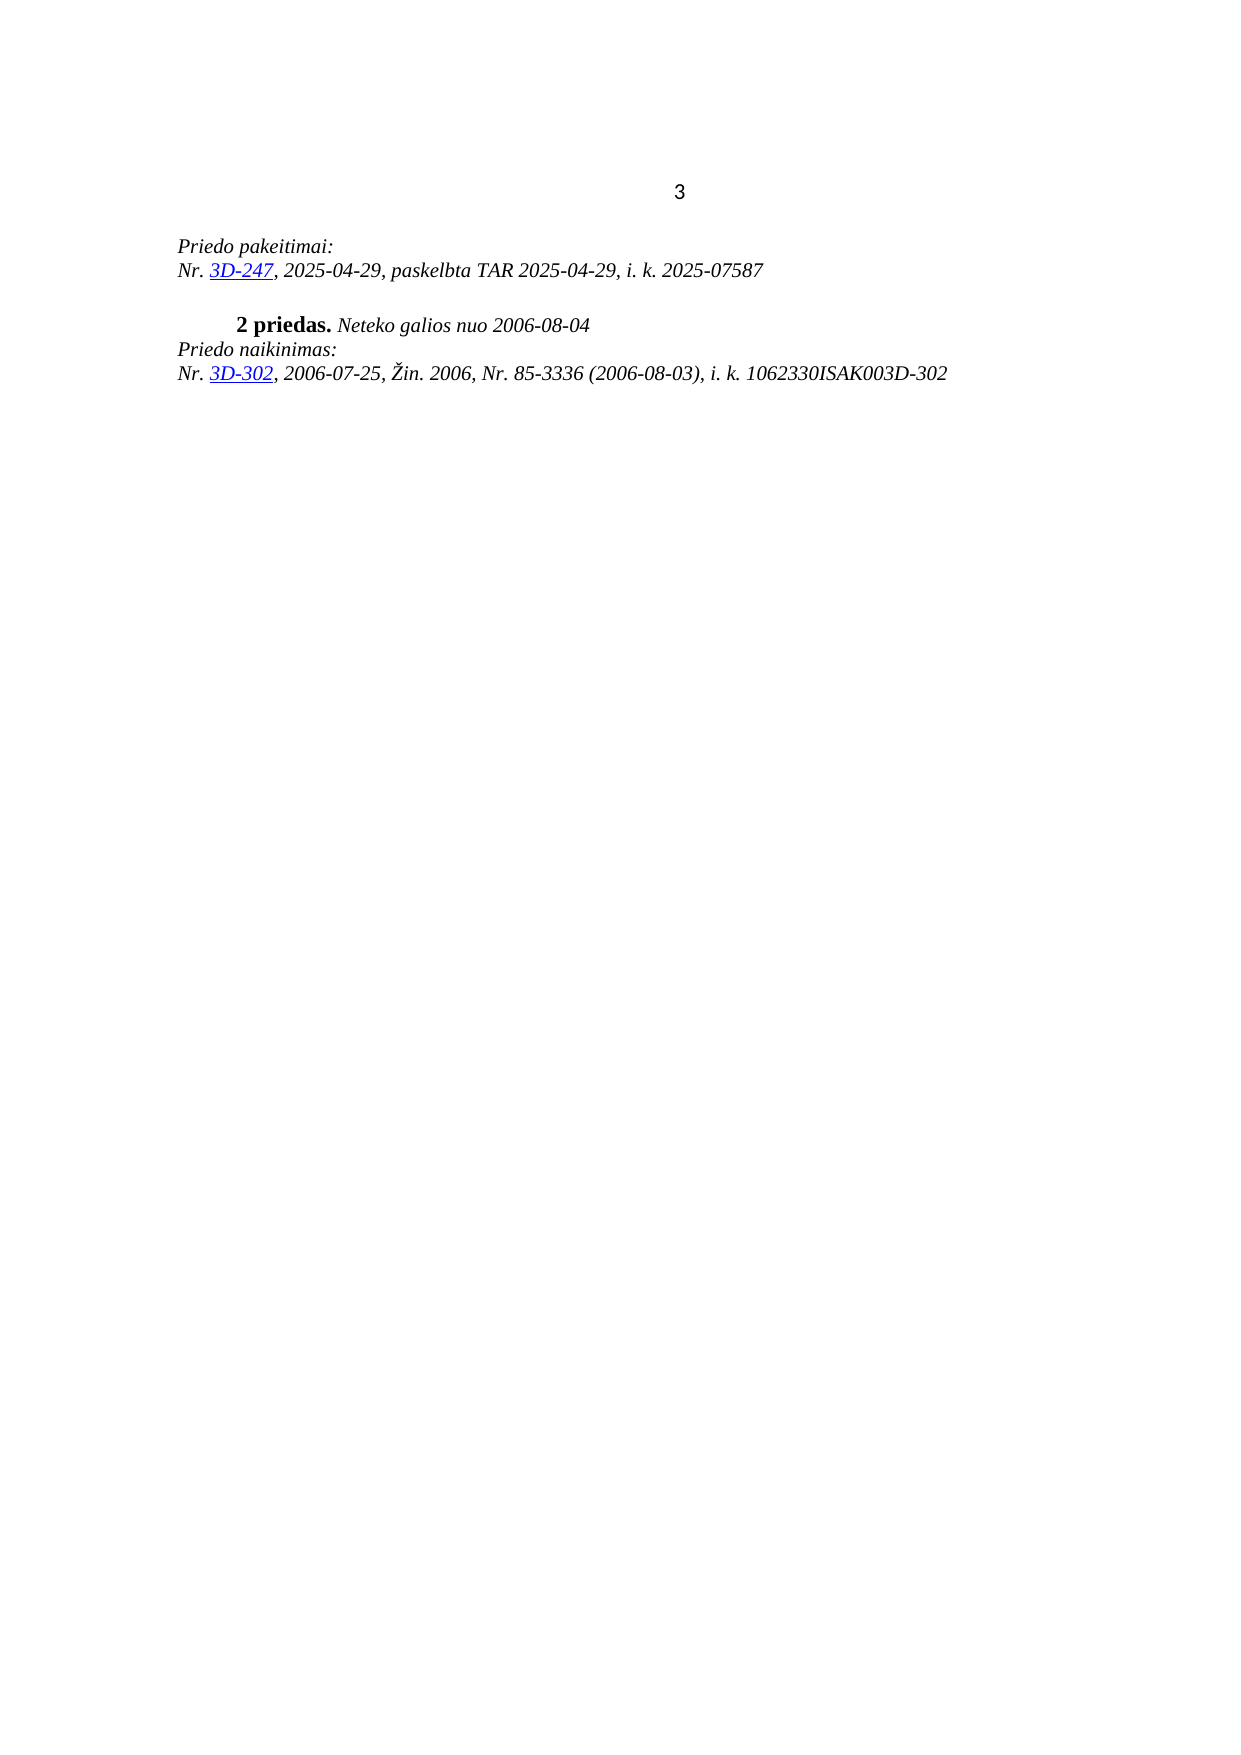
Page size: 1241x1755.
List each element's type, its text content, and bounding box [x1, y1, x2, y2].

text Nr. 3D-247, 2025-04-29, paskelbta TAR 2025-04-29, i. k. 2025-07587 [177, 258, 1181, 282]
text Priedo naikinimas: [177, 337, 1181, 361]
text Nr. 3D-302, 2006-07-25, Žin. 2006, Nr. 85-3336 (2006-08-03), i. k. 1062330ISAK003D-302 [177, 361, 1181, 385]
text Priedo pakeitimai: [177, 234, 1181, 258]
text 2 priedas. Neteko galios nuo 2006-08-04 [177, 311, 1181, 337]
